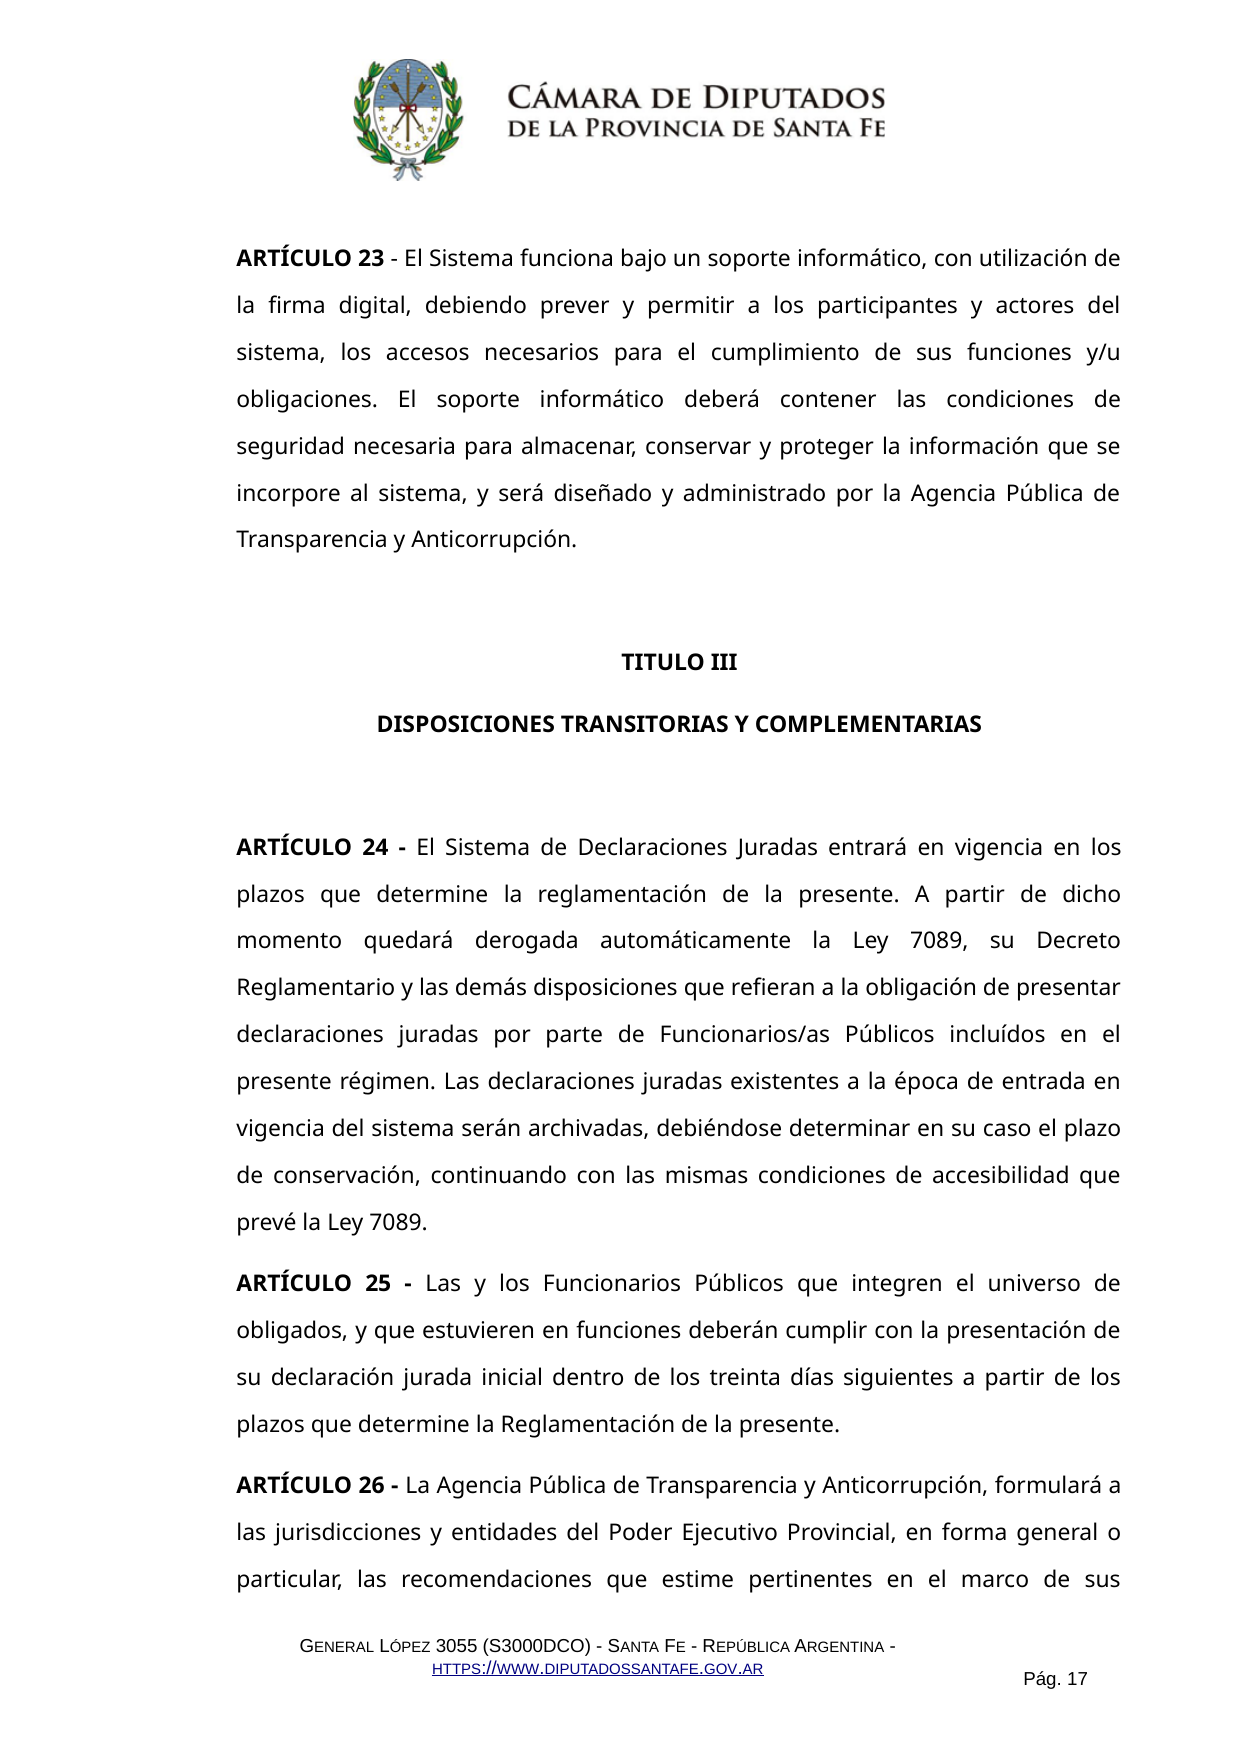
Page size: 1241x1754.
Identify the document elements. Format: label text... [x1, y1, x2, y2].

text ARTÍCULO 24 - El Sistema de Declaraciones Juradas entrará en vigencia en los plazos que determine la reglamentación de la presente. A partir de dicho momento quedará derogada automáticamente la Ley 7089, su Decreto Reglamentario y las demás disposiciones que refieran a la obligación de presentar declaraciones juradas por parte de Funcionarios/as Públicos incluídos en el presente régimen. Las declaraciones juradas existentes a la época de entrada en vigencia del sistema serán archivadas, debiéndose determinar en su caso el plazo de conservación, continuando con las mismas condiciones de accesibilidad que prevé la Ley 7089. [236, 831, 1122, 1237]
text ARTÍCULO 23 - El Sistema funciona bajo un soporte informático, con utilización de la firma digital, debiendo prever y permitir a los participantes y actores del sistema, los accesos necesarios para el cumplimiento de sus funciones y/u obligaciones. El soporte informático deberá contener las condiciones de seguridad necesaria para almacenar, conservar y proteger la información que se incorpore al sistema, y será diseñado y administrado por la Agencia Pública de Transparencia y Anticorrupción. [236, 242, 1122, 555]
text TITULO III [236, 646, 1122, 678]
text ARTÍCULO 25 - Las y los Funcionarios Públicos que integren el universo de obligados, y que estuvieren en funciones deberán cumplir con la presentación de su declaración jurada inicial dentro de los treinta días siguientes a partir de los plazos que determine la Reglamentación de la presente. [236, 1267, 1122, 1439]
text ARTÍCULO 26 - La Agencia Pública de Transparencia y Anticorrupción, formulará a las jurisdicciones y entidades del Poder Ejecutivo Provincial, en forma general o particular, las recomendaciones que estime pertinentes en el marco de sus [236, 1469, 1122, 1594]
text DISPOSICIONES TRANSITORIAS Y COMPLEMENTARIAS [236, 708, 1122, 739]
